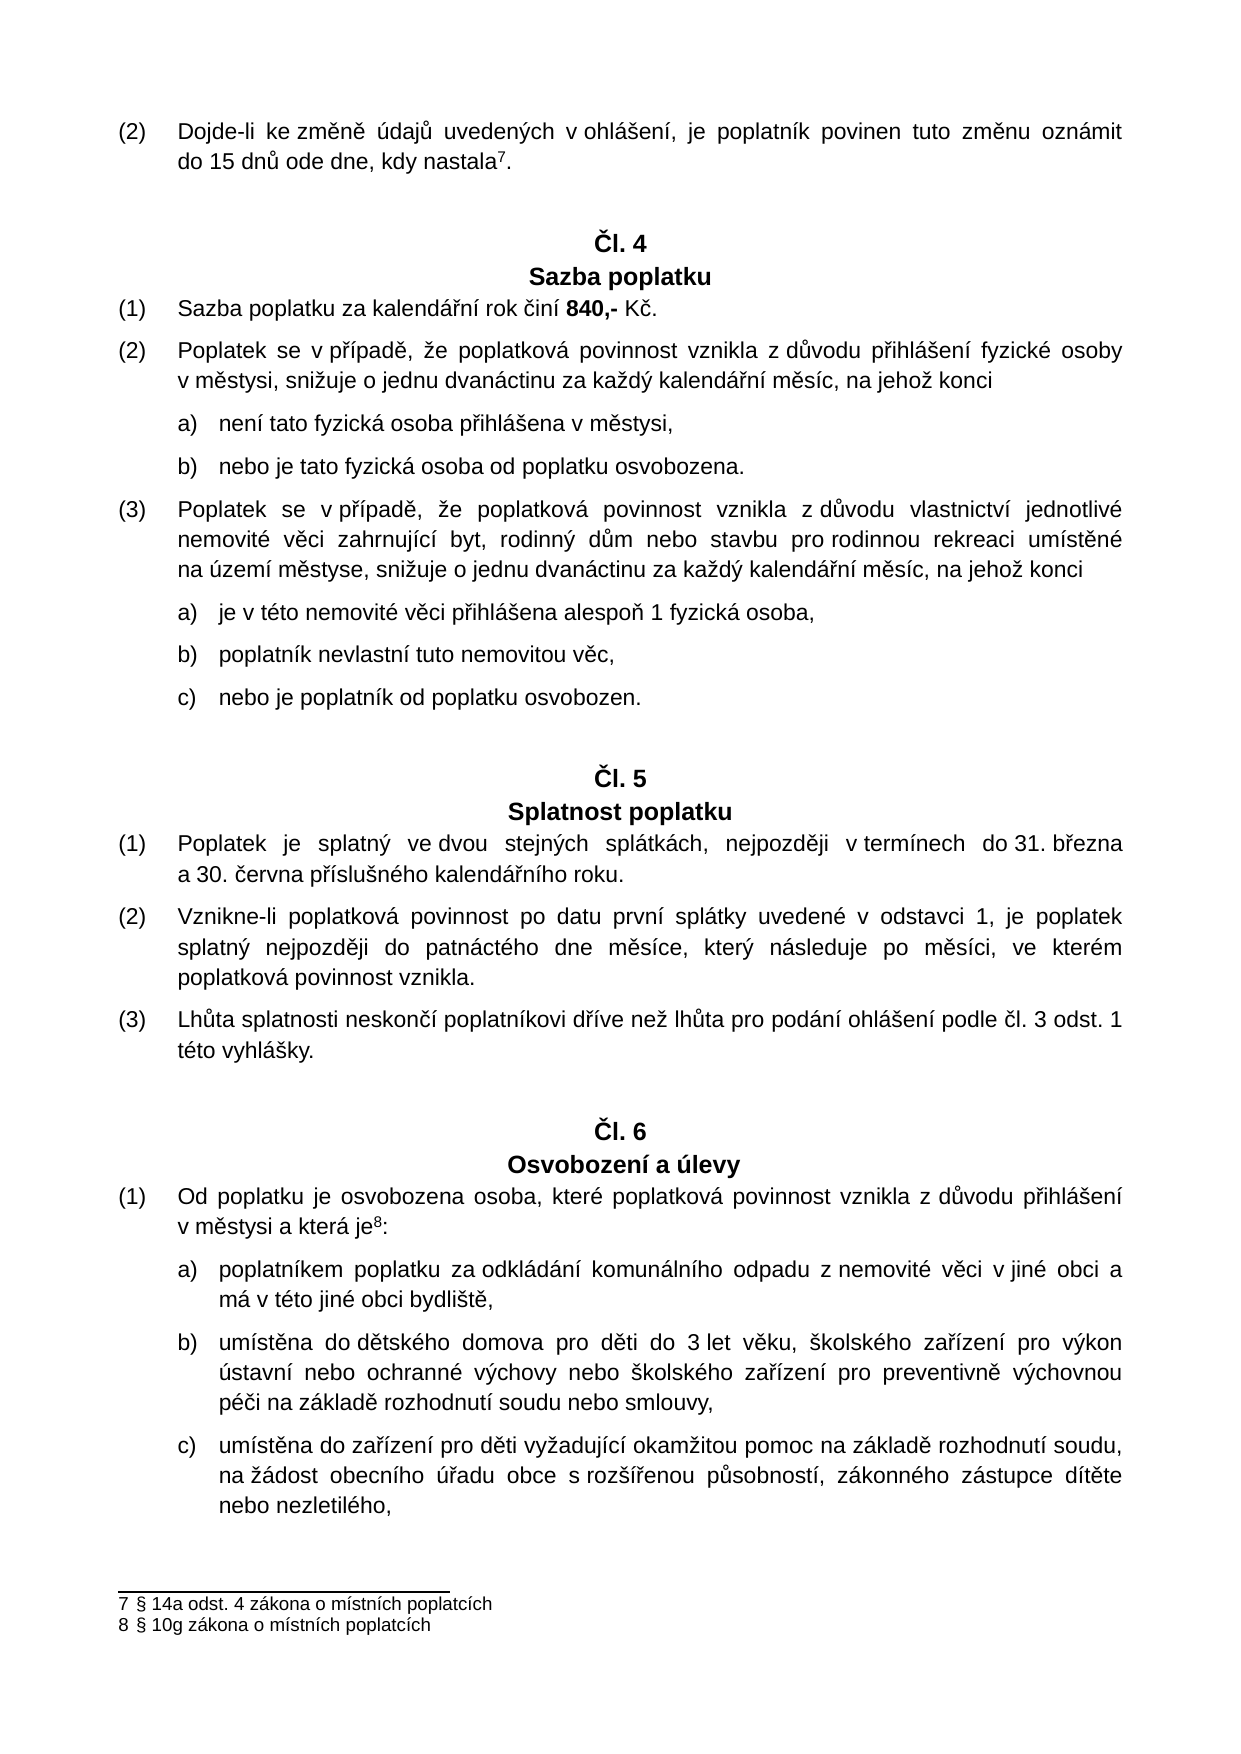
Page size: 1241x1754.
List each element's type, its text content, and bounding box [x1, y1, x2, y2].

list nebo je poplatník od poplatku osvobozen. [177, 684, 1122, 711]
list Vznikne-li poplatková povinnost po datu první splátky uvedené v odstavci 1, je poplatek splatný nejpozději do patnáctého dne měsíce, který následuje po měsíci, ve kterém poplatková povinnost vznikla. [118, 903, 1122, 990]
list umístěna do dětského domova pro děti do 3 let věku, školského zařízení pro výkon ústavní nebo ochranné výchovy nebo školského zařízení pro preventivně výchovnou péči na základě rozhodnutí soudu nebo smlouvy, [177, 1329, 1122, 1416]
list § 10g zákona o místních poplatcích [118, 1614, 1122, 1635]
subtitle Čl. 5 Splatnost poplatku [118, 764, 1122, 826]
list Poplatek se v případě, že poplatková povinnost vznikla z důvodu přihlášení fyzické osoby v městysi, snižuje o jednu dvanáctinu za každý kalendářní měsíc, na jehož konci [118, 337, 1122, 394]
list Poplatek je splatný ve dvou stejných splátkách, nejpozději v termínech do 31. března a 30. června příslušného kalendářního roku. [118, 830, 1122, 887]
list nebo je tato fyzická osoba od poplatku osvobozena. [177, 453, 1122, 479]
list není tato fyzická osoba přihlášena v městysi, [177, 410, 1122, 437]
list umístěna do zařízení pro děti vyžadující okamžitou pomoc na základě rozhodnutí soudu, na žádost obecního úřadu obce s rozšířenou působností, zákonného zástupce dítěte nebo nezletilého, [177, 1432, 1122, 1519]
list § 14a odst. 4 zákona o místních poplatcích [118, 1592, 1122, 1614]
list poplatníkem poplatku za odkládání komunálního odpadu z nemovité věci v jiné obci a má v této jiné obci bydliště, [177, 1256, 1122, 1312]
list poplatník nevlastní tuto nemovitou věc, [177, 641, 1122, 668]
list Lhůta splatnosti neskončí poplatníkovi dříve než lhůta pro podání ohlášení podle čl. 3 odst. 1 této vyhlášky. [118, 1006, 1122, 1063]
list Od poplatku je osvobozena osoba, které poplatková povinnost vznikla z důvodu přihlášení v městysi a která je: [118, 1183, 1122, 1239]
list je v této nemovité věci přihlášena alespoň 1 fyzická osoba, [177, 599, 1122, 625]
list Poplatek se v případě, že poplatková povinnost vznikla z důvodu vlastnictví jednotlivé nemovité věci zahrnující byt, rodinný dům nebo stavbu pro rodinnou rekreaci umístěné na území městyse, snižuje o jednu dvanáctinu za každý kalendářní měsíc, na jehož konci [118, 496, 1122, 582]
list Sazba poplatku za kalendářní rok činí 840,- Kč. [118, 294, 1122, 321]
subtitle Čl. 6 Osvobození a úlevy [118, 1117, 1122, 1179]
subtitle Čl. 4 Sazba poplatku [118, 228, 1122, 290]
list Dojde-li ke změně údajů uvedených v ohlášení, je poplatník povinen tuto změnu oznámit do 15 dnů ode dne, kdy nastala. [118, 118, 1122, 175]
